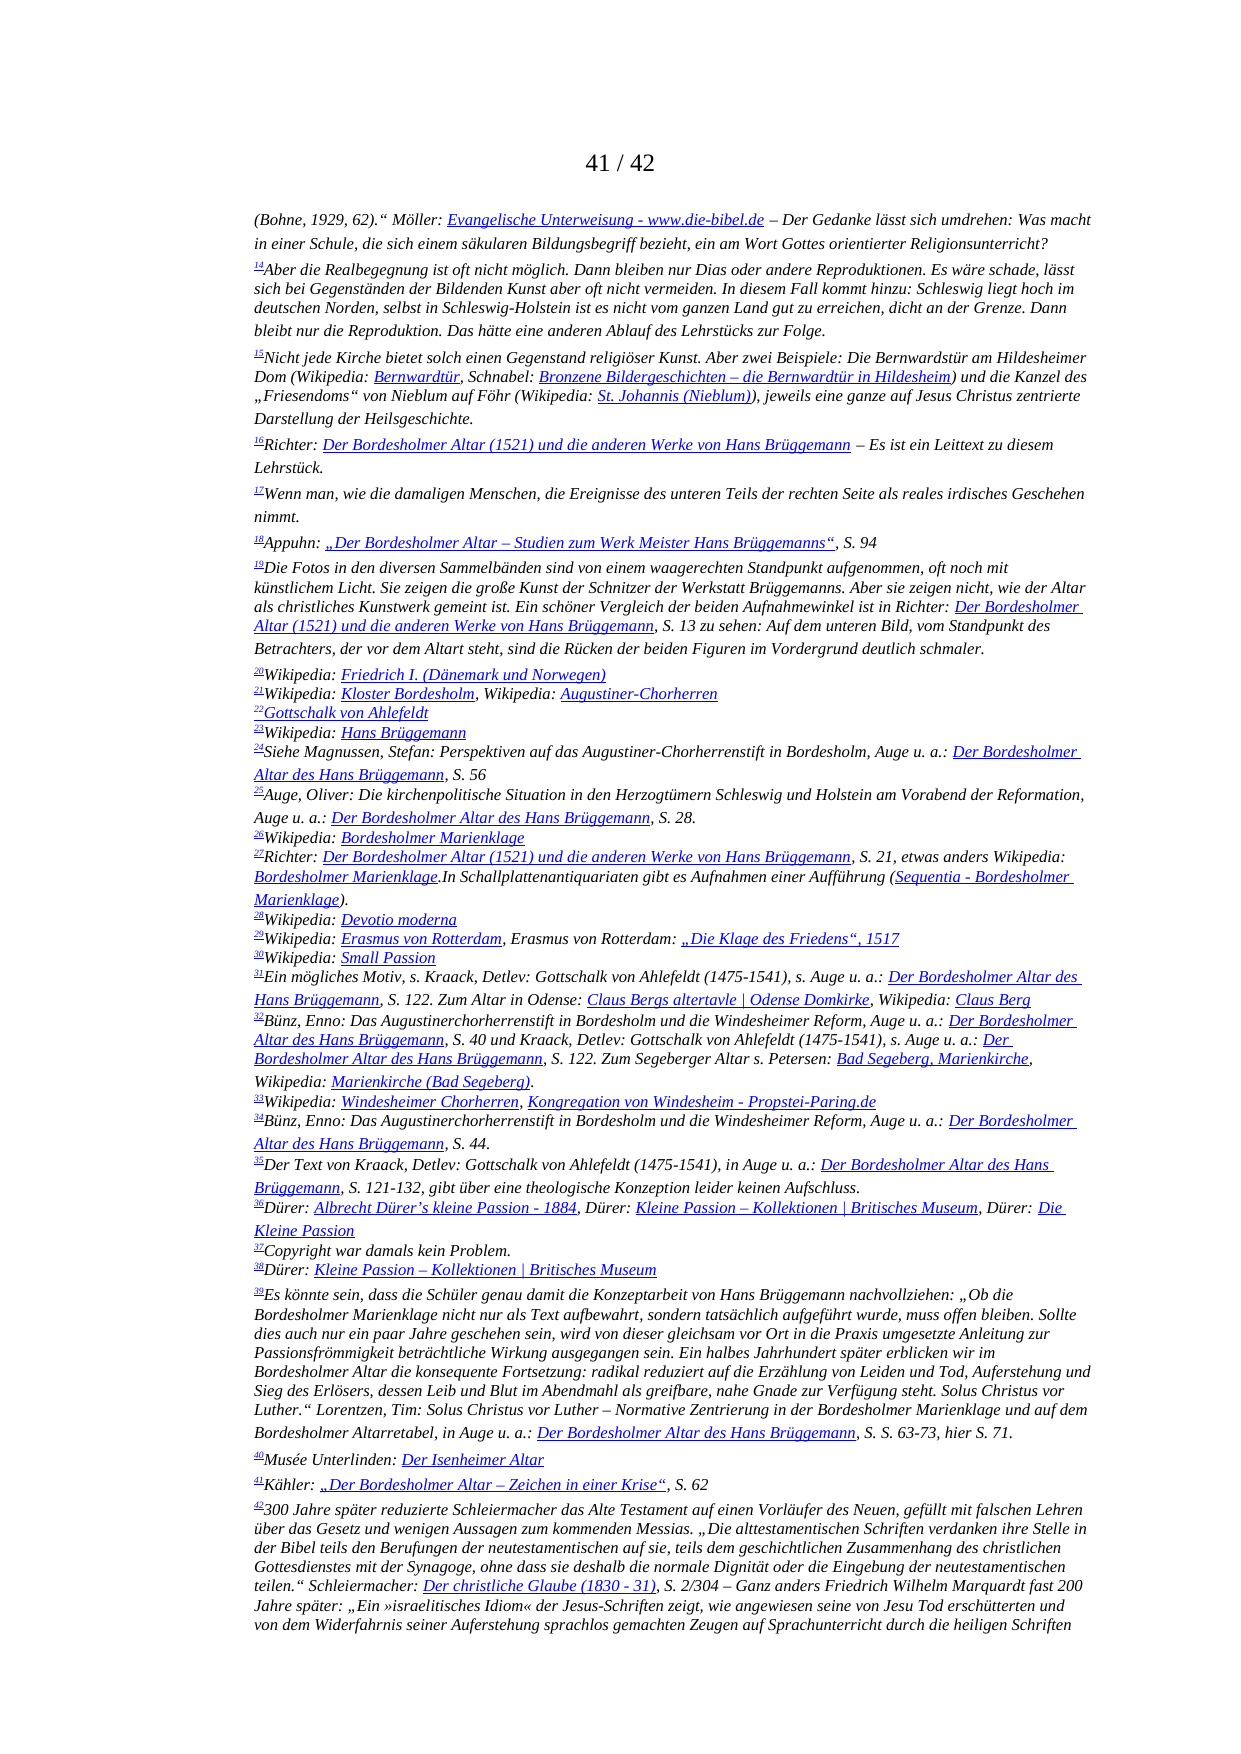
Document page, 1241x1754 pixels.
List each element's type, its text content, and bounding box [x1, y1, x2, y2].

text 34Bünz, Enno: Das Augustinerchorherrenstift in Bordesholm und die Windesheimer Reform, Auge u. a.: Der Bordesholmer Altar des Hans Brüggemann, S. 44. [254, 1111, 1093, 1154]
text 16Richter: Der Bordesholmer Altar (1521) und die anderen Werke von Hans Brüggemann – Es ist ein Leittext zu diesem Lehrstück. [254, 435, 1093, 478]
text 26Wikipedia: Bordesholmer Marienklage [254, 828, 1093, 847]
text 35Der Text von Kraack, Detlev: Gottschalk von Ahlefeldt (1475-1541), in Auge u. a.: Der Bordesholmer Altar des Hans Brüggemann, S. 121-132, gibt über eine theologische Konzeption leider keinen Aufschluss. [254, 1154, 1093, 1198]
text 20Wikipedia: Friedrich I. (Dänemark und Norwegen) [254, 665, 1093, 684]
text 21Wikipedia: Kloster Bordesholm, Wikipedia: Augustiner-Chorherren [254, 684, 1093, 703]
text 14Aber die Realbegegnung ist oft nicht möglich. Dann bleiben nur Dias oder andere Reproduktionen. Es wäre schade, lässt sich bei Gegenständen der Bildenden Kunst aber oft nicht vermeiden. In diesem Fall kommt hinzu: Schleswig liegt hoch im deutschen Norden, selbst in Schleswig-Holstein ist es nicht vom ganzen Land gut zu erreichen, dicht an der Grenze. Dann bleibt nur die Reproduktion. Das hätte eine anderen Ablauf des Lehrstücks zur Folge. [254, 260, 1093, 341]
text (Bohne, 1929, 62).“ Möller: Evangelische Unterweisung - www.die-bibel.de – Der Gedanke lässt sich umdrehen: Was macht in einer Schule, die sich einem säkularen Bildungsbegriff bezieht, ein am Wort Gottes orientierter Religionsunterricht? [254, 206, 1093, 254]
text 23Wikipedia: Hans Brüggemann [254, 722, 1093, 742]
text 29Wikipedia: Erasmus von Rotterdam, Erasmus von Rotterdam: „Die Klage des Friedens“, 1517 [254, 929, 1093, 948]
text 33Wikipedia: Windesheimer Chorherren, Kongregation von Windesheim - Propstei-Paring.de [254, 1092, 1093, 1111]
text 37Copyright war damals kein Problem. [254, 1241, 1093, 1260]
text 15Nicht jede Kirche bietet solch einen Gegenstand religiöser Kunst. Aber zwei Beispiele: Die Bernwardstür am Hildesheimer Dom (Wikipedia: Bernwardtür, Schnabel: Bronzene Bildergeschichten – die Bernwardtür in Hildesheim) und die Kanzel des „Friesendoms“ von Nieblum auf Föhr (Wikipedia: St. Johannis (Nieblum)), jeweils eine ganze auf Jesus Christus zentrierte Darstellung der Heilsgeschichte. [254, 347, 1093, 429]
text 18Appuhn: „Der Bordesholmer Altar – Studien zum Werk Meister Hans Brüggemanns“, S. 94 [254, 533, 1093, 552]
text 38Dürer: Kleine Passion – Kollektionen | Britisches Museum [254, 1260, 1093, 1279]
text 30Wikipedia: Small Passion [254, 948, 1093, 967]
text 36Dürer: Albrecht Dürer’s kleine Passion - 1884, Dürer: Kleine Passion – Kollektionen | Britisches Museum, Dürer: Die Kleine Passion [254, 1198, 1093, 1241]
text 32Bünz, Enno: Das Augustinerchorherrenstift in Bordesholm und die Windesheimer Reform, Auge u. a.: Der Bordesholmer Altar des Hans Brüggemann, S. 40 und Kraack, Detlev: Gottschalk von Ahlefeldt (1475-1541), s. Auge u. a.: Der Bordesholmer Altar des Hans Brüggemann, S. 122. Zum Segeberger Altar s. Petersen: Bad Segeberg, Marienkirche, Wikipedia: Marienkirche (Bad Segeberg). [254, 1010, 1093, 1092]
text 42300 Jahre später reduzierte Schleiermacher das Alte Testament auf einen Vorläufer des Neuen, gefüllt mit falschen Lehren über das Gesetz und wenigen Aussagen zum kommenden Messias. „Die alttestamentischen Schriften verdanken ihre Stelle in der Bibel teils den Berufungen der neutestamentischen auf sie, teils dem geschichtlichen Zusammenhang des christlichen Gottesdienstes mit der Synagoge, ohne dass sie deshalb die normale Dignität oder die Eingebung der neutestamentischen teilen.“ Schleiermacher: Der christliche Glaube (1830 - 31), S. 2/304 – Ganz anders Friedrich Wilhelm Marquardt fast 200 Jahre später: „Ein »israelitisches Idiom« der Jesus-Schriften zeigt, wie angewiesen seine von Jesu Tod erschütterten und von dem Widerfahrnis seiner Auferstehung sprachlos gemachten Zeugen auf Sprachunterricht durch die heiligen Schriften [254, 1499, 1093, 1634]
text 24Siehe Magnussen, Stefan: Perspektiven auf das Augustiner-Chorherrenstift in Bordesholm, Auge u. a.: Der Bordesholmer Altar des Hans Brüggemann, S. 56 [254, 742, 1093, 785]
text 41Kähler: „Der Bordesholmer Altar – Zeichen in einer Krise“, S. 62 [254, 1474, 1093, 1493]
text 22Gottschalk von Ahlefeldt [254, 703, 1093, 722]
text 19Die Fotos in den diversen Sammelbänden sind von einem waagerechten Standpunkt aufgenommen, oft noch mit künstlichem Licht. Sie zeigen die große Kunst der Schnitzer der Werkstatt Brüggemanns. Aber sie zeigen nicht, wie der Altar als christliches Kunstwerk gemeint ist. Ein schöner Vergleich der beiden Aufnahmewinkel ist in Richter: Der Bordesholmer Altar (1521) und die anderen Werke von Hans Brüggemann, S. 13 zu sehen: Auf dem unteren Bild, vom Standpunkt des Betrachters, der vor dem Altart steht, sind die Rücken der beiden Figuren im Vordergrund deutlich schmaler. [254, 558, 1093, 659]
text 28Wikipedia: Devotio moderna [254, 910, 1093, 929]
text 17Wenn man, wie die damaligen Menschen, die Ereignisse des unteren Teils der rechten Seite als reales irdisches Geschehen nimmt. [254, 484, 1093, 527]
text 25Auge, Oliver: Die kirchenpolitische Situation in den Herzogtümern Schleswig und Holstein am Vorabend der Reformation, Auge u. a.: Der Bordesholmer Altar des Hans Brüggemann, S. 28. [254, 785, 1093, 828]
text 31Ein mögliches Motiv, s. Kraack, Detlev: Gottschalk von Ahlefeldt (1475-1541), s. Auge u. a.: Der Bordesholmer Altar des Hans Brüggemann, S. 122. Zum Altar in Odense: Claus Bergs altertavle | Odense Domkirke, Wikipedia: Claus Berg [254, 967, 1093, 1010]
text 27Richter: Der Bordesholmer Altar (1521) und die anderen Werke von Hans Brüggemann, S. 21, etwas anders Wikipedia: Bordesholmer Marienklage.In Schallplattenantiquariaten gibt es Aufnahmen einer Aufführung (Sequentia - Bordesholmer Marienklage). [254, 847, 1093, 910]
text 40Musée Unterlinden: Der Isenheimer Altar [254, 1449, 1093, 1468]
text 39Es könnte sein, dass die Schüler genau damit die Konzeptarbeit von Hans Brüggemann nachvollziehen: „Ob die Bordesholmer Marienklage nicht nur als Text aufbewahrt, sondern tatsächlich aufgeführt wurde, muss offen bleiben. Sollte dies auch nur ein paar Jahre geschehen sein, wird von dieser gleichsam vor Ort in die Praxis umgesetzte Anleitung zur Passionsfrömmigkeit beträchtliche Wirkung ausgegangen sein. Ein halbes Jahrhundert später erblicken wir im Bordesholmer Altar die konsequente Fortsetzung: radikal reduziert auf die Erzählung von Leiden und Tod, Auferstehung und Sieg des Erlösers, dessen Leib und Blut im Abendmahl als greifbare, nahe Gnade zur Verfügung steht. Solus Christus vor Luther.“ Lorentzen, Tim: Solus Christus vor Luther – Normative Zentrierung in der Bordesholmer Marienklage und auf dem Bordesholmer Altarretabel, in Auge u. a.: Der Bordesholmer Altar des Hans Brüggemann, S. S. 63-73, hier S. 71. [254, 1285, 1093, 1443]
